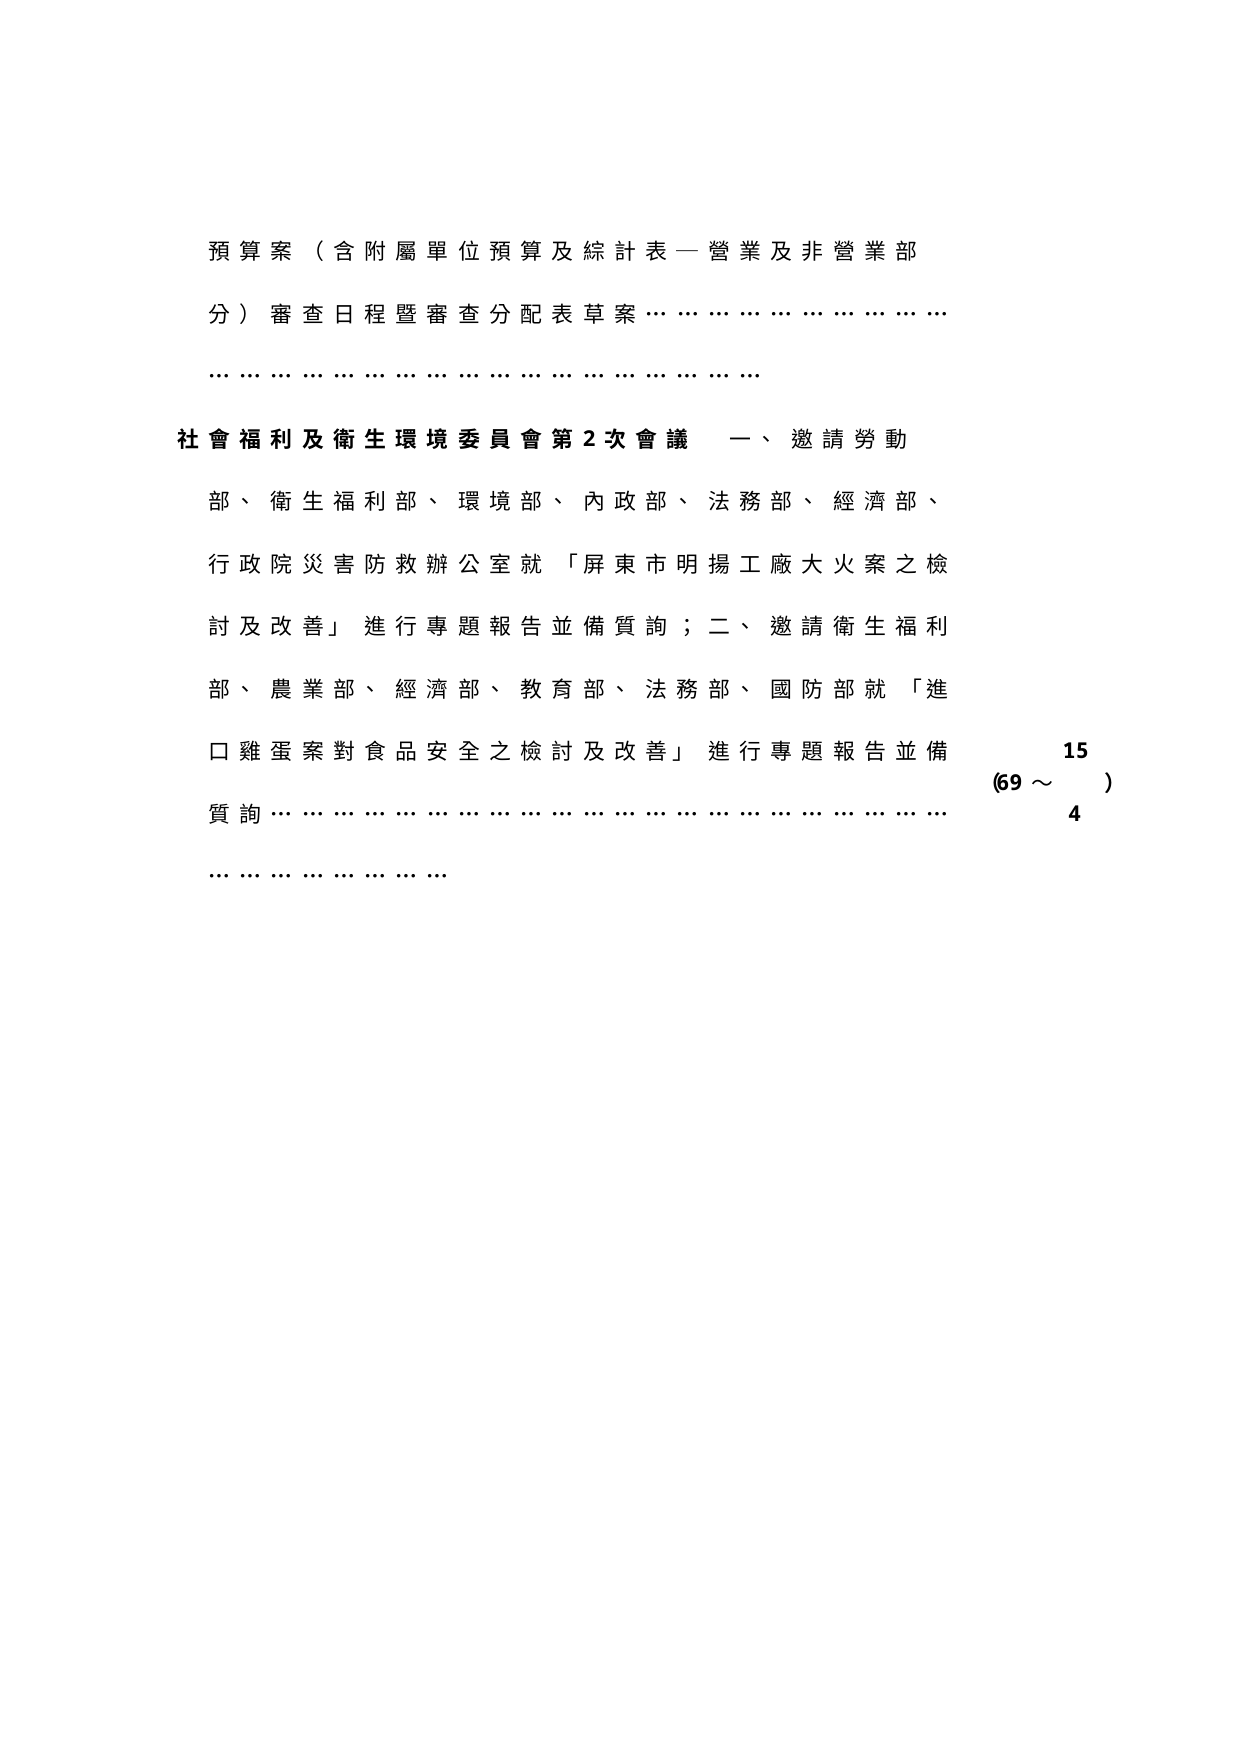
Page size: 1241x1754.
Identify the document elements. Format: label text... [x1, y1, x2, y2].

table_cell [1023, 219, 1053, 406]
table_cell 1 [986, 219, 1023, 406]
table_cell 154 [1053, 406, 1091, 906]
table_cell 預算案（含附屬單位預算及綜計表─營業及非營業部分）審查日程暨審查分配表草案………………………………………………………………………… [150, 219, 967, 406]
table_cell ） [1091, 406, 1108, 906]
table_cell （ [967, 219, 986, 406]
table_cell （ [967, 406, 986, 906]
table_cell ） [1091, 219, 1108, 406]
table_cell [1053, 219, 1091, 406]
table_cell 69 [986, 406, 1023, 906]
table_cell ～ [1023, 406, 1053, 906]
table_cell 社會福利及衛生環境委員會第2次會議 一、邀請勞動部、衛生福利部、環境部、內政部、法務部、經濟部、行政院災害防救辦公室就「屏東市明揚工廠大火案之檢討及改善」進行專題報告並備質詢；二、邀請衛生福利部、農業部、經濟部、教育部、法務部、國防部就「進口雞蛋案對食品安全之檢討及改善」進行專題報告並備質詢……………………………………………………………………………… [150, 406, 967, 906]
